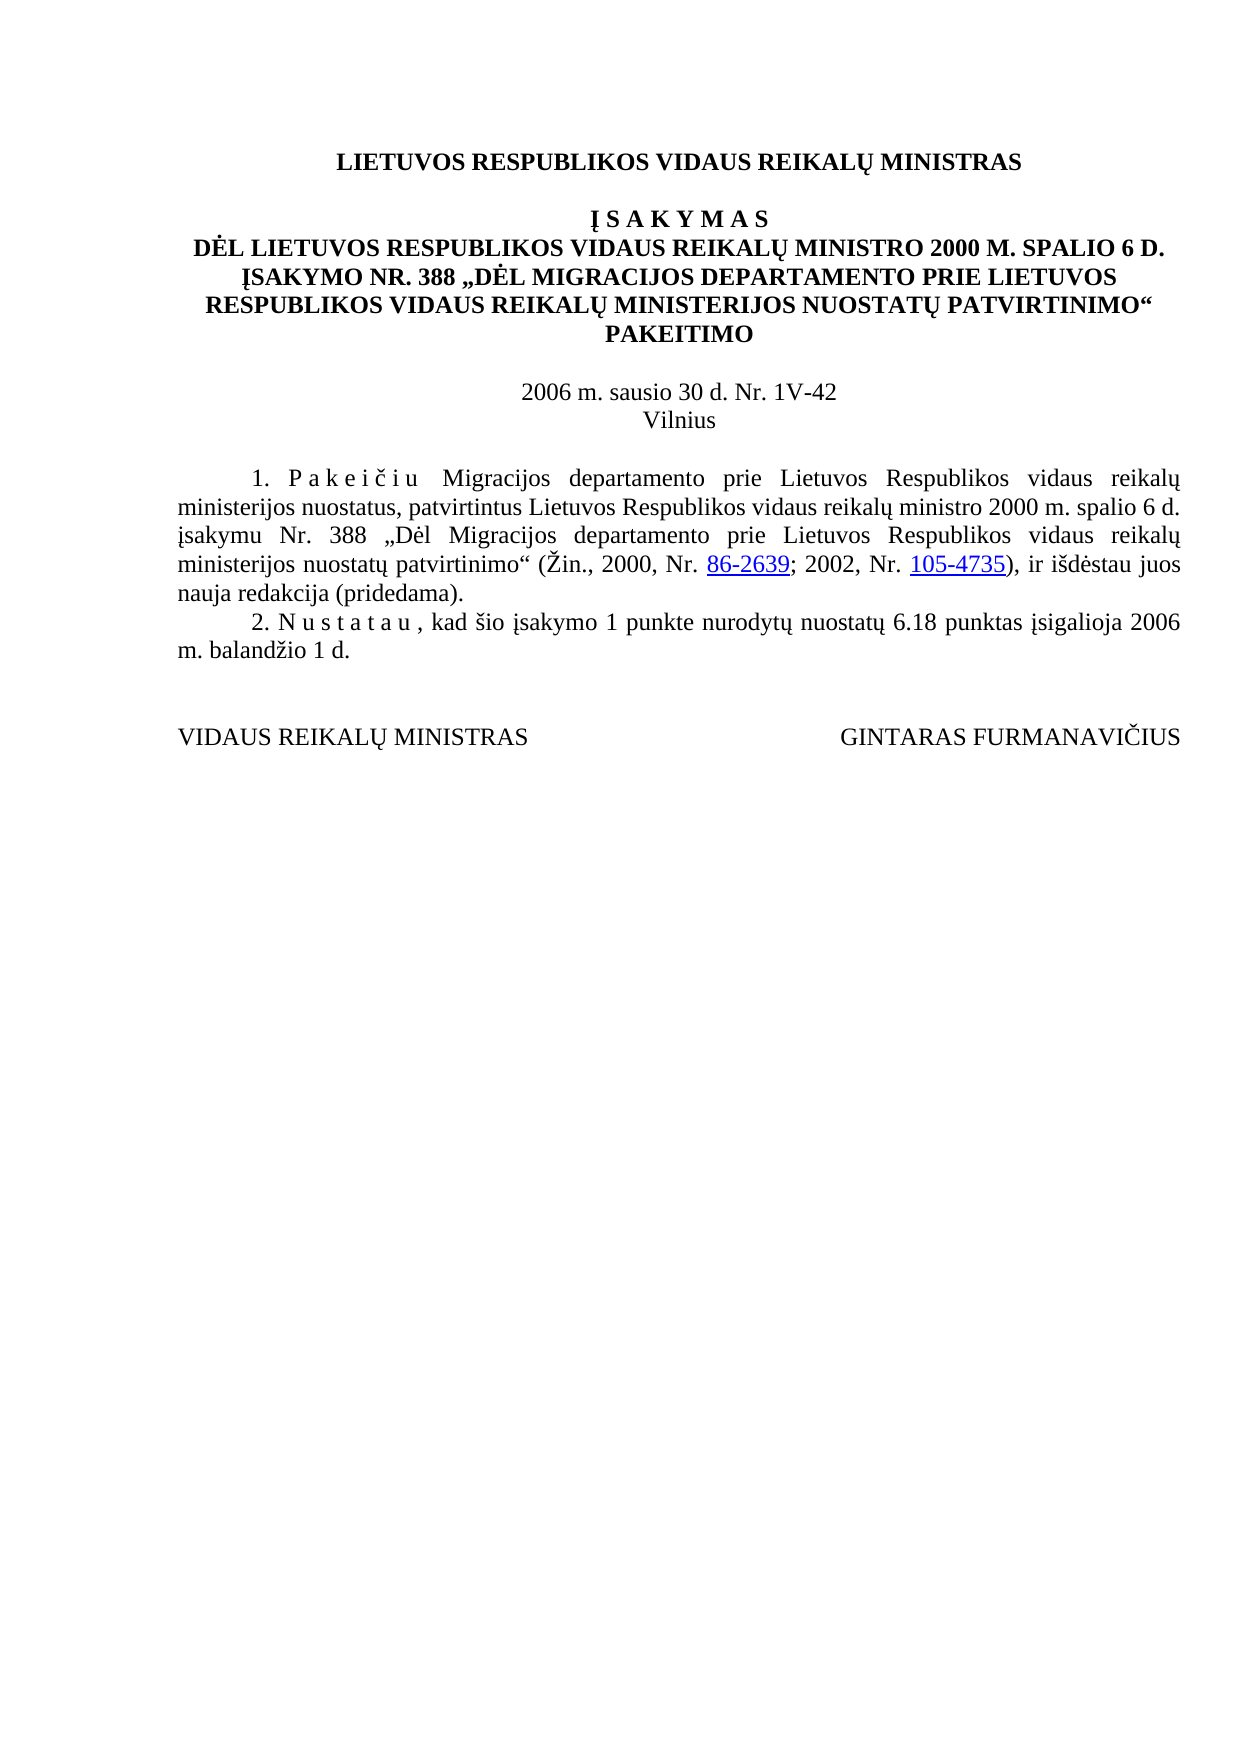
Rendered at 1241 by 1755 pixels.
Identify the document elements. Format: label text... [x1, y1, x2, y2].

text LIETUVOS RESPUBLIKOS VIDAUS REIKALŲ MINISTRAS [177, 147, 1181, 176]
text DĖL LIETUVOS RESPUBLIKOS VIDAUS REIKALŲ MINISTRO 2000 M. SPALIO 6 D. ĮSAKYMO NR. 388 „DĖL MIGRACIJOS DEPARTAMENTO PRIE LIETUVOS RESPUBLIKOS VIDAUS REIKALŲ MINISTERIJOS NUOSTATŲ PATVIRTINIMO“ PAKEITIMO [177, 233, 1181, 348]
text 2. Nustatau, kad šio įsakymo 1 punkte nurodytų nuostatų 6.18 punktas įsigalioja 2006 m. balandžio 1 d. [177, 607, 1181, 664]
text 2006 m. sausio 30 d. Nr. 1V-42 [177, 377, 1181, 406]
text Į S A K Y M A S [177, 204, 1181, 233]
text Vilnius [177, 406, 1181, 434]
text 1. Pakeičiu Migracijos departamento prie Lietuvos Respublikos vidaus reikalų ministerijos nuostatus, patvirtintus Lietuvos Respublikos vidaus reikalų ministro 2000 m. spalio 6 d. įsakymu Nr. 388 „Dėl Migracijos departamento prie Lietuvos Respublikos vidaus reikalų ministerijos nuostatų patvirtinimo“ (Žin., 2000, Nr. 86-2639; 2002, Nr. 105-4735), ir išdėstau juos nauja redakcija (pridedama). [177, 463, 1181, 607]
text VIDAUS REIKALŲ MINISTRAS GINTARAS FURMANAVIČIUS [177, 722, 1181, 751]
